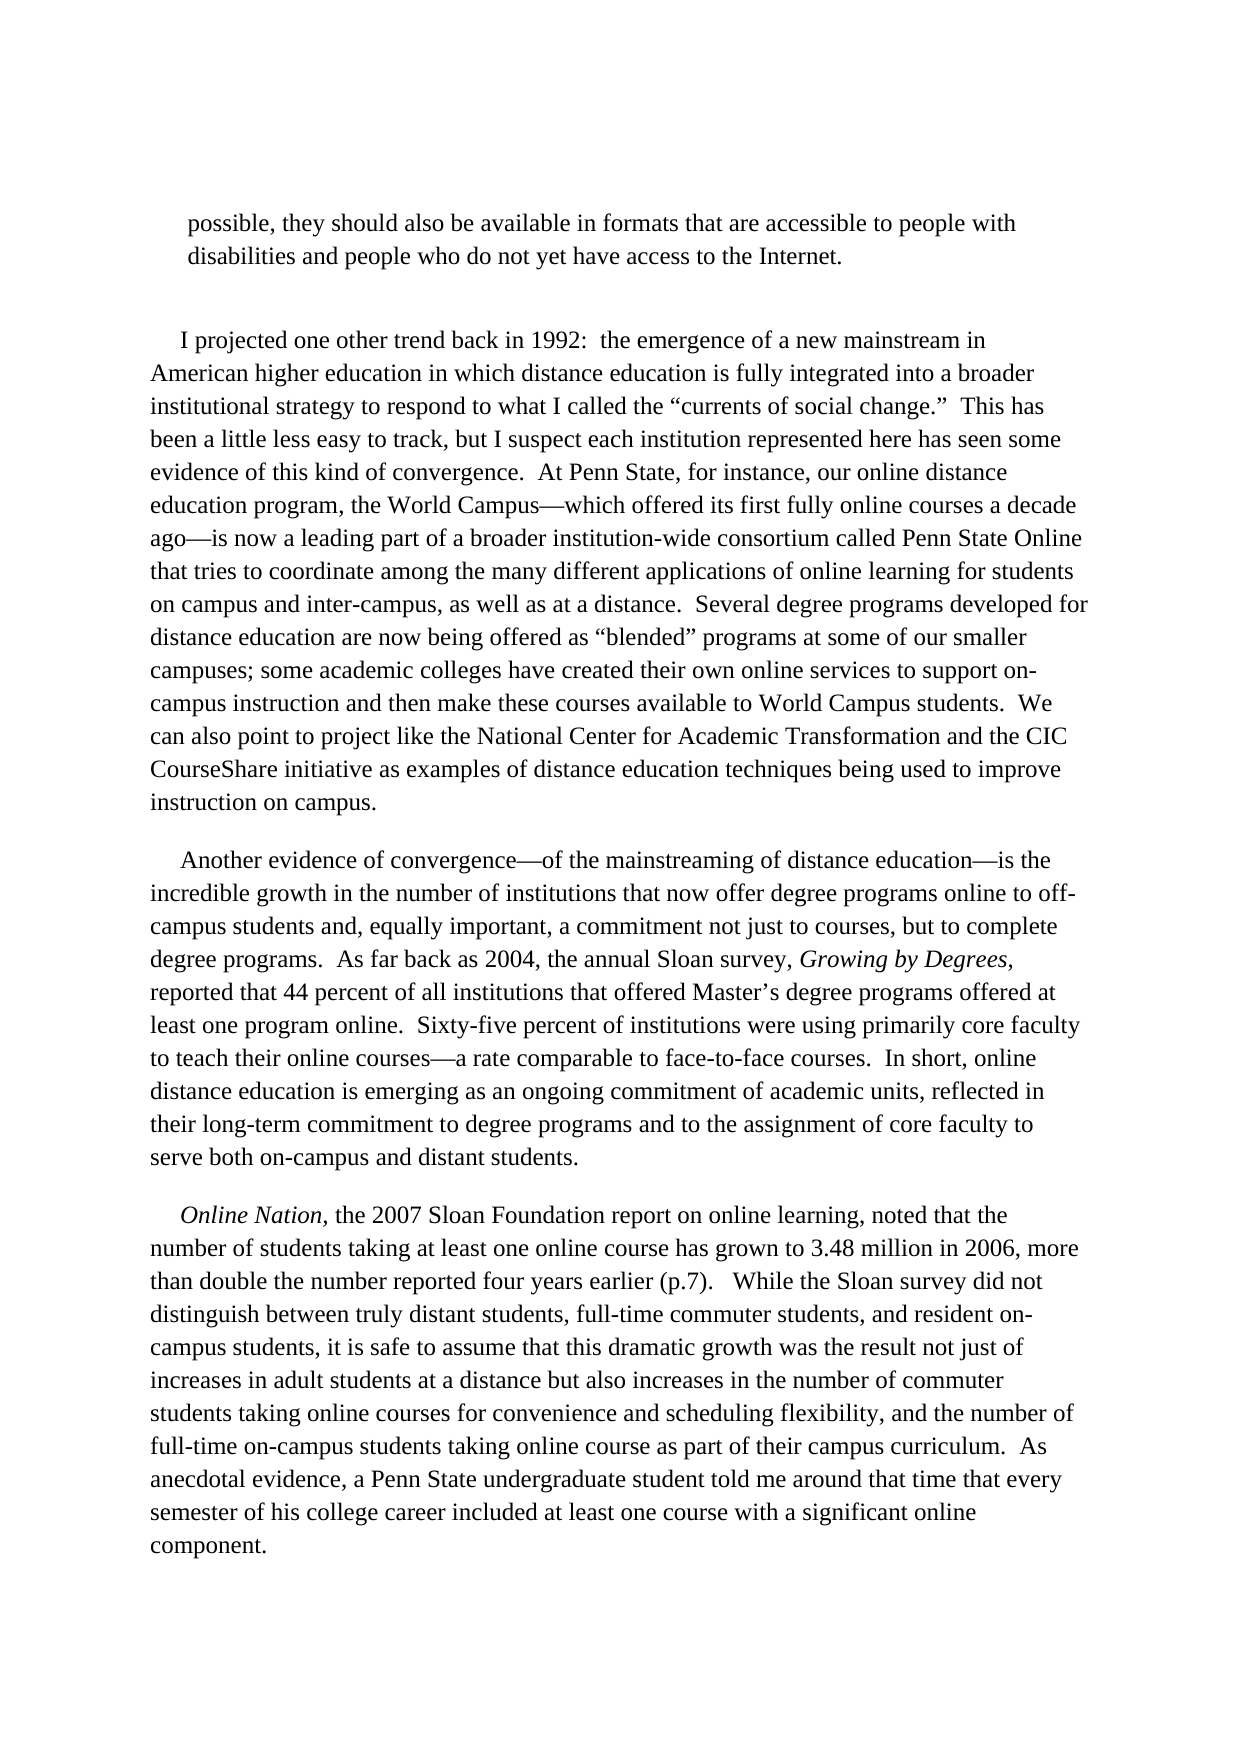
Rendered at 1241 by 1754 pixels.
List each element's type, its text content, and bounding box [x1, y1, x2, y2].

text Online Nation, the 2007 Sloan Foundation report on online learning, noted that the number of students taking at least one online course has grown to 3.48 million in 2006, more than double the number reported four years earlier (p.7). While the Sloan survey did not distinguish between truly distant students, full-time commuter students, and resident on-campus students, it is safe to assume that this dramatic growth was the result not just of increases in adult students at a distance but also increases in the number of commuter students taking online courses for convenience and scheduling flexibility, and the number of full-time on-campus students taking online course as part of their campus curriculum. As anecdotal evidence, a Penn State undergraduate student told me around that time that every semester of his college career included at least one course with a significant online component. [150, 1200, 1090, 1559]
text I projected one other trend back in 1992: the emergence of a new mainstream in American higher education in which distance education is fully integrated into a broader institutional strategy to respond to what I called the “currents of social change.” This has been a little less easy to track, but I suspect each institution represented here has seen some evidence of this kind of convergence. At Penn State, for instance, our online distance education program, the World Campus—which offered its first fully online courses a decade ago—is now a leading part of a broader institution-wide consortium called Penn State Online that tries to coordinate among the many different applications of online learning for students on campus and inter-campus, as well as at a distance. Several degree programs developed for distance education are now being offered as “blended” programs at some of our smaller campuses; some academic colleges have created their own online services to support on-campus instruction and then make these courses available to World Campus students. We can also point to project like the National Center for Academic Transformation and the CIC CourseShare initiative as examples of distance education techniques being used to improve instruction on campus. [150, 325, 1090, 816]
text Another evidence of convergence—of the mainstreaming of distance education—is the incredible growth in the number of institutions that now offer degree programs online to off-campus students and, equally important, a commitment not just to courses, but to complete degree programs. As far back as 2004, the annual Sloan survey, Growing by Degrees, reported that 44 percent of all institutions that offered Master’s degree programs offered at least one program online. Sixty-five percent of institutions were using primarily core faculty to teach their online courses—a rate comparable to face-to-face courses. In short, online distance education is emerging as an ongoing commitment of academic units, reflected in their long-term commitment to degree programs and to the assignment of core faculty to serve both on-campus and distant students. [150, 845, 1090, 1171]
text possible, they should also be available in formats that are accessible to people with disabilities and people who do not yet have access to the Internet. [187, 208, 1053, 270]
